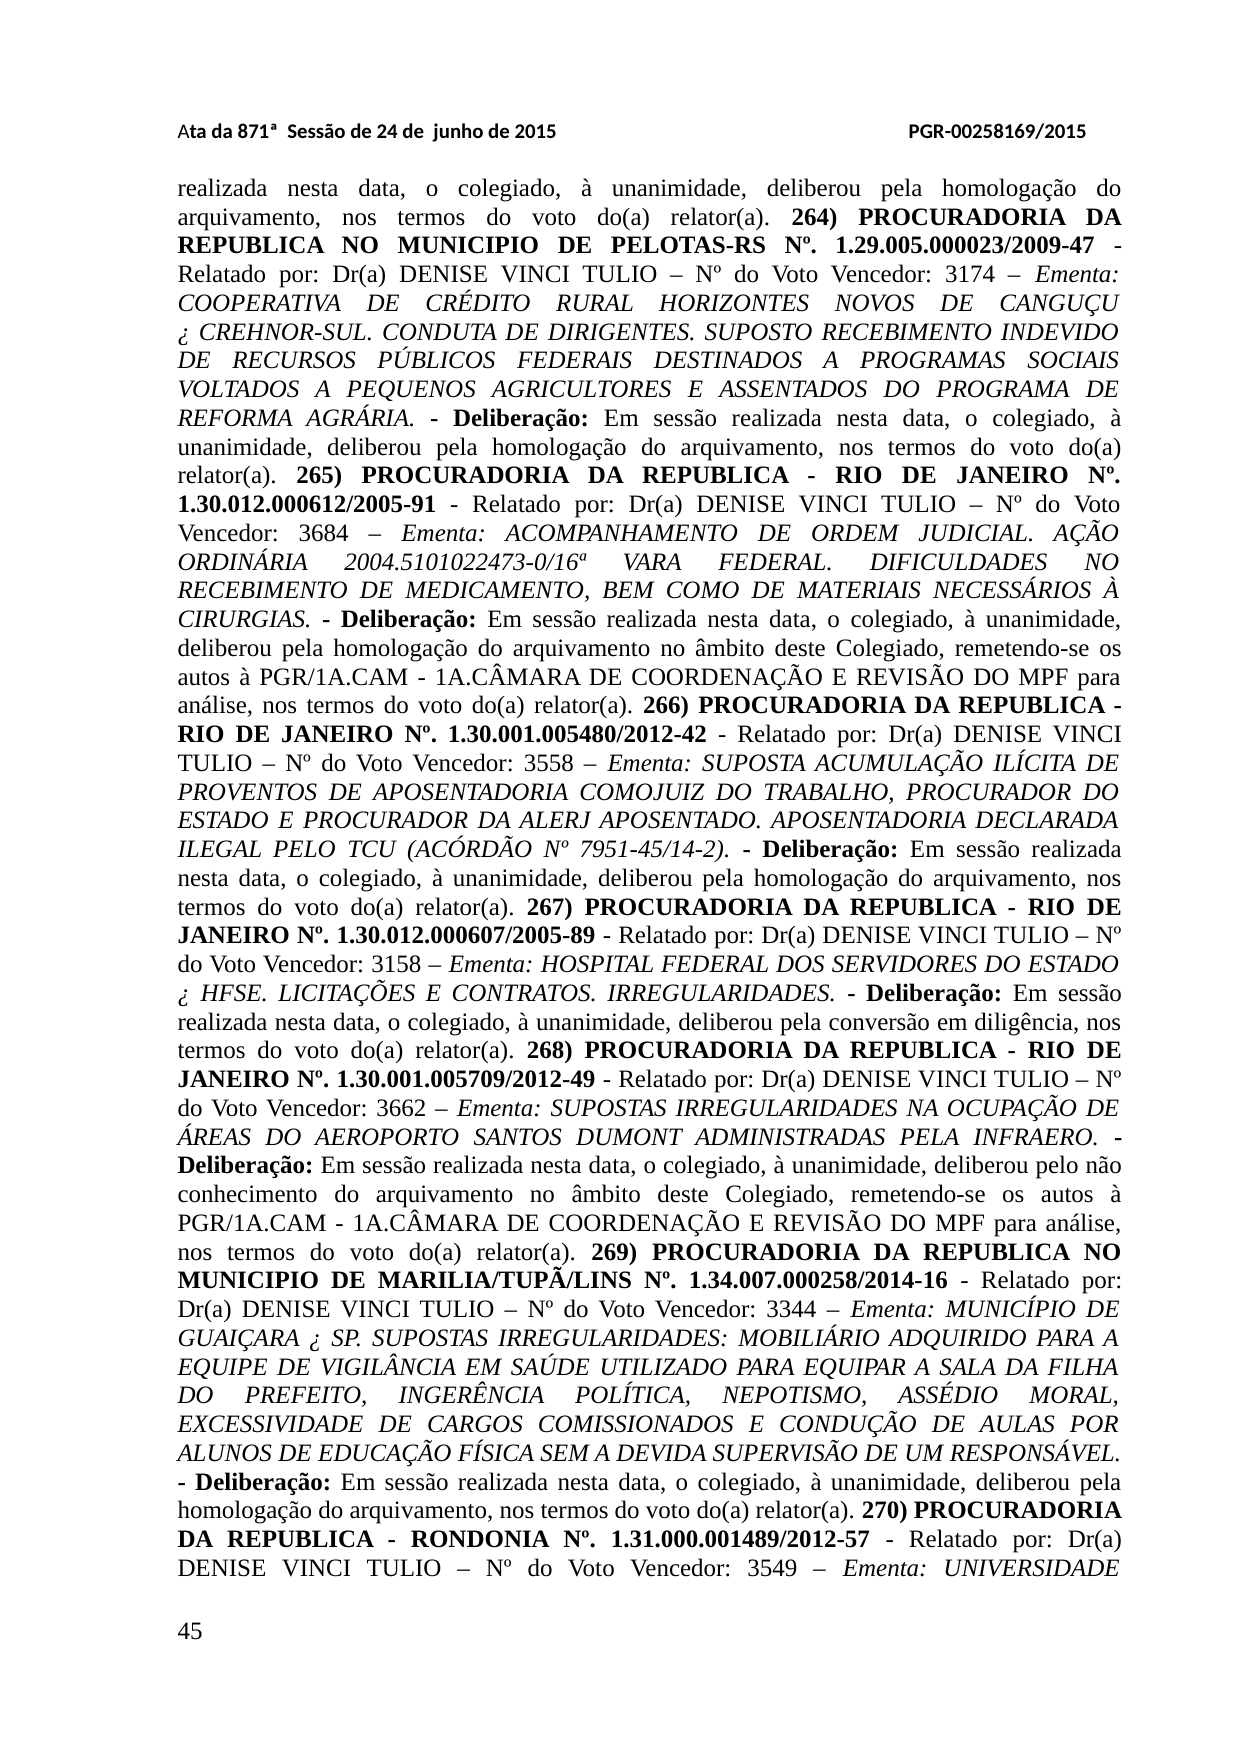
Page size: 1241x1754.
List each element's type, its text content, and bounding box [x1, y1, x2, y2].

text realizada nesta data, o colegiado, à unanimidade, deliberou pela homologação do arquivamento, nos termos do voto do(a) relator(a). 264) PROCURADORIA DA REPUBLICA NO MUNICIPIO DE PELOTAS-RS Nº. 1.29.005.000023/2009-47 - Relatado por: Dr(a) DENISE VINCI TULIO – Nº do Voto Vencedor: 3174 – Ementa: COOPERATIVA DE CRÉDITO RURAL HORIZONTES NOVOS DE CANGUÇU ¿ CREHNOR-SUL. CONDUTA DE DIRIGENTES. SUPOSTO RECEBIMENTO INDEVIDO DE RECURSOS PÚBLICOS FEDERAIS DESTINADOS A PROGRAMAS SOCIAIS VOLTADOS A PEQUENOS AGRICULTORES E ASSENTADOS DO PROGRAMA DE REFORMA AGRÁRIA. - Deliberação: Em sessão realizada nesta data, o colegiado, à unanimidade, deliberou pela homologação do arquivamento, nos termos do voto do(a) relator(a). 265) PROCURADORIA DA REPUBLICA - RIO DE JANEIRO Nº. 1.30.012.000612/2005-91 - Relatado por: Dr(a) DENISE VINCI TULIO – Nº do Voto Vencedor: 3684 – Ementa: ACOMPANHAMENTO DE ORDEM JUDICIAL. AÇÃO ORDINÁRIA 2004.5101022473-0/16ª VARA FEDERAL. DIFICULDADES NO RECEBIMENTO DE MEDICAMENTO, BEM COMO DE MATERIAIS NECESSÁRIOS À CIRURGIAS. - Deliberação: Em sessão realizada nesta data, o colegiado, à unanimidade, deliberou pela homologação do arquivamento no âmbito deste Colegiado, remetendo-se os autos à PGR/1A.CAM - 1A.CÂMARA DE COORDENAÇÃO E REVISÃO DO MPF para análise, nos termos do voto do(a) relator(a). 266) PROCURADORIA DA REPUBLICA - RIO DE JANEIRO Nº. 1.30.001.005480/2012-42 - Relatado por: Dr(a) DENISE VINCI TULIO – Nº do Voto Vencedor: 3558 – Ementa: SUPOSTA ACUMULAÇÃO ILÍCITA DE PROVENTOS DE APOSENTADORIA COMOJUIZ DO TRABALHO, PROCURADOR DO ESTADO E PROCURADOR DA ALERJ APOSENTADO. APOSENTADORIA DECLARADA ILEGAL PELO TCU (ACÓRDÃO Nº 7951-45/14-2). - Deliberação: Em sessão realizada nesta data, o colegiado, à unanimidade, deliberou pela homologação do arquivamento, nos termos do voto do(a) relator(a). 267) PROCURADORIA DA REPUBLICA - RIO DE JANEIRO Nº. 1.30.012.000607/2005-89 - Relatado por: Dr(a) DENISE VINCI TULIO – Nº do Voto Vencedor: 3158 – Ementa: HOSPITAL FEDERAL DOS SERVIDORES DO ESTADO ¿ HFSE. LICITAÇÕES E CONTRATOS. IRREGULARIDADES. - Deliberação: Em sessão realizada nesta data, o colegiado, à unanimidade, deliberou pela conversão em diligência, nos termos do voto do(a) relator(a). 268) PROCURADORIA DA REPUBLICA - RIO DE JANEIRO Nº. 1.30.001.005709/2012-49 - Relatado por: Dr(a) DENISE VINCI TULIO – Nº do Voto Vencedor: 3662 – Ementa: SUPOSTAS IRREGULARIDADES NA OCUPAÇÃO DE ÁREAS DO AEROPORTO SANTOS DUMONT ADMINISTRADAS PELA INFRAERO. - Deliberação: Em sessão realizada nesta data, o colegiado, à unanimidade, deliberou pelo não conhecimento do arquivamento no âmbito deste Colegiado, remetendo-se os autos à PGR/1A.CAM - 1A.CÂMARA DE COORDENAÇÃO E REVISÃO DO MPF para análise, nos termos do voto do(a) relator(a). 269) PROCURADORIA DA REPUBLICA NO MUNICIPIO DE MARILIA/TUPÃ/LINS Nº. 1.34.007.000258/2014-16 - Relatado por: Dr(a) DENISE VINCI TULIO – Nº do Voto Vencedor: 3344 – Ementa: MUNICÍPIO DE GUAIÇARA ¿ SP. SUPOSTAS IRREGULARIDADES: MOBILIÁRIO ADQUIRIDO PARA A EQUIPE DE VIGILÂNCIA EM SAÚDE UTILIZADO PARA EQUIPAR A SALA DA FILHA DO PREFEITO, INGERÊNCIA POLÍTICA, NEPOTISMO, ASSÉDIO MORAL, EXCESSIVIDADE DE CARGOS COMISSIONADOS E CONDUÇÃO DE AULAS POR ALUNOS DE EDUCAÇÃO FÍSICA SEM A DEVIDA SUPERVISÃO DE UM RESPONSÁVEL. - Deliberação: Em sessão realizada nesta data, o colegiado, à unanimidade, deliberou pela homologação do arquivamento, nos termos do voto do(a) relator(a). 270) PROCURADORIA DA REPUBLICA - RONDONIA Nº. 1.31.000.001489/2012-57 - Relatado por: Dr(a) DENISE VINCI TULIO – Nº do Voto Vencedor: 3549 – Ementa: UNIVERSIDADE [177, 173, 1122, 1582]
